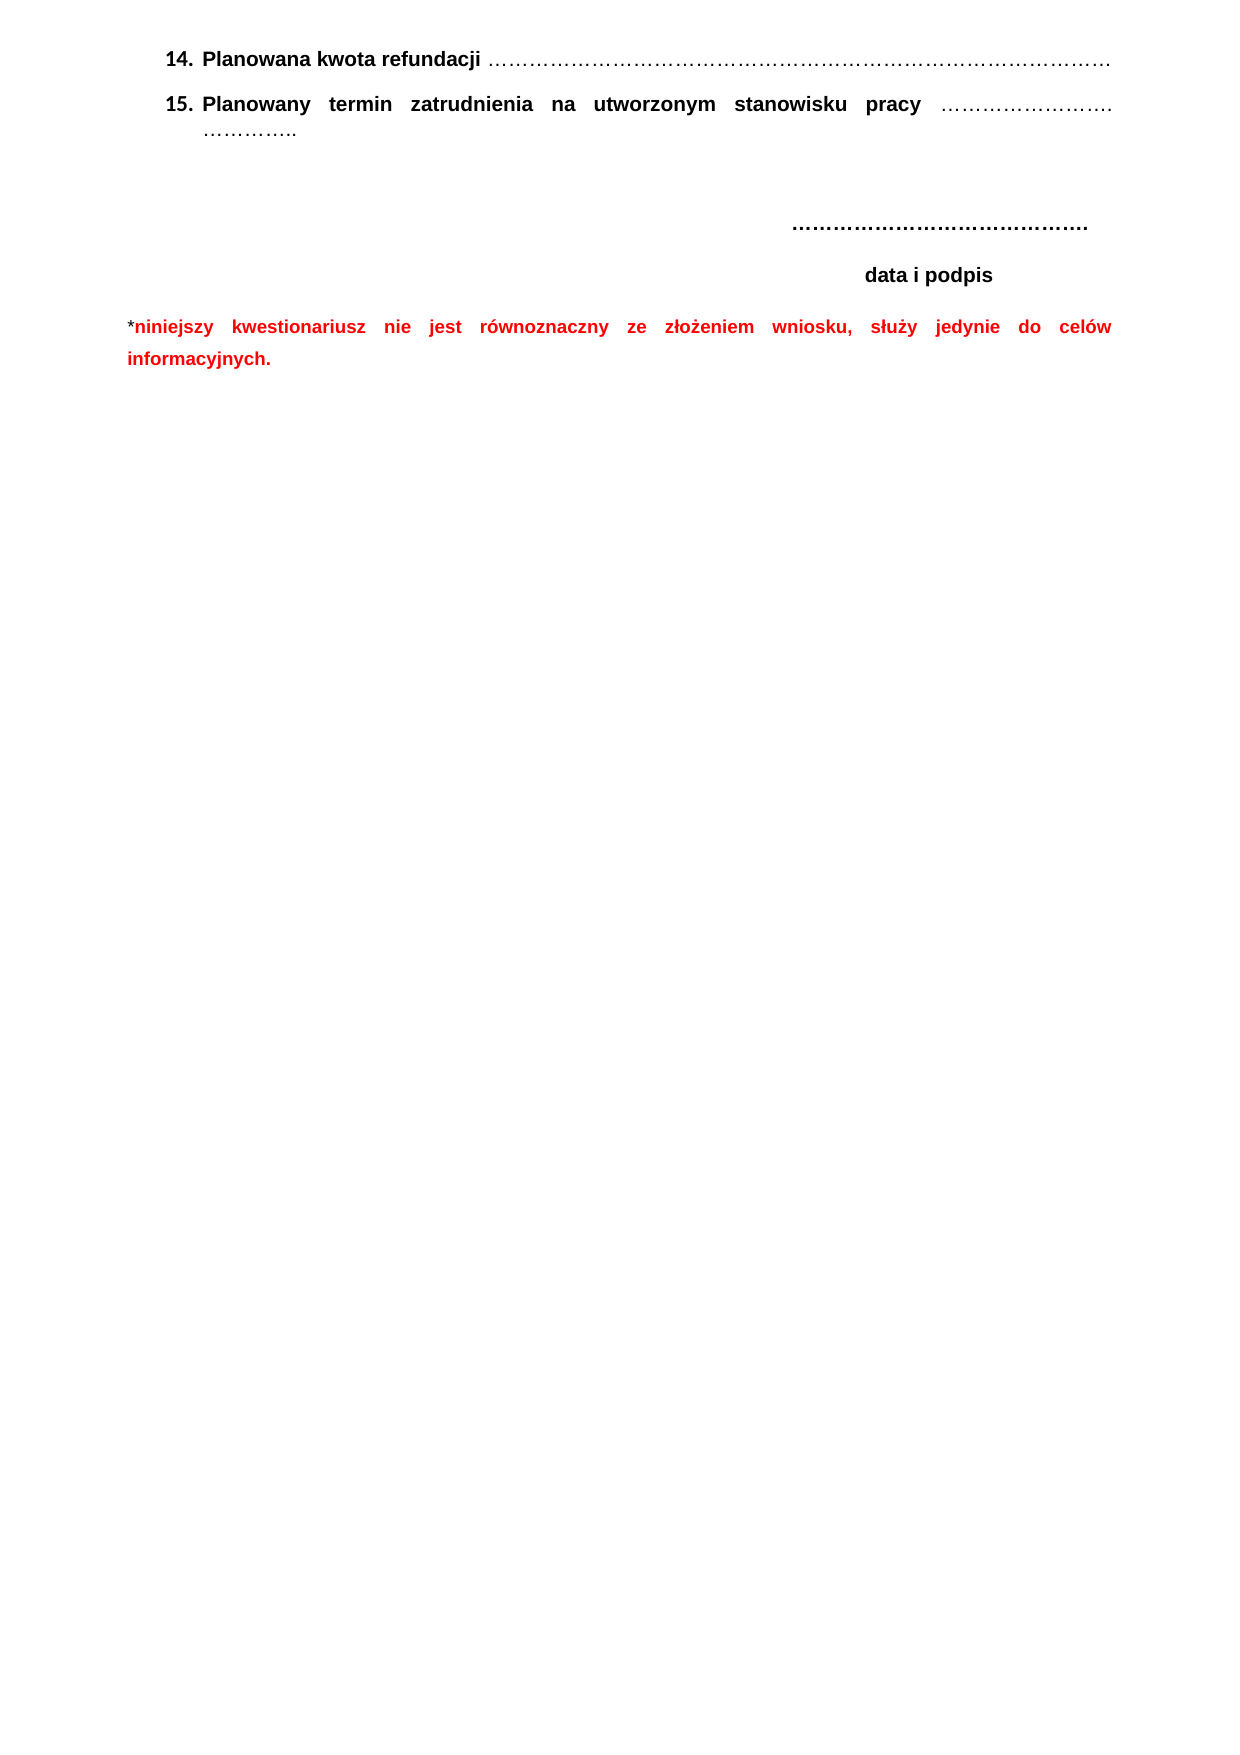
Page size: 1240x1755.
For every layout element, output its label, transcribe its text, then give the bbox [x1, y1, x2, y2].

list Planowany termin zatrudnienia na utworzonym stanowisku pracy …………………….………….. [164, 89, 1112, 141]
list ……………………………………. [791, 210, 1112, 234]
list data i podpis [791, 263, 1112, 287]
text *niniejszy kwestionariusz nie jest równoznaczny ze złożeniem wniosku, służy jedynie do celów informacyjnych. [127, 316, 1112, 369]
list Planowana kwota refundacji ……………………………………………………………………………… [164, 44, 1112, 72]
